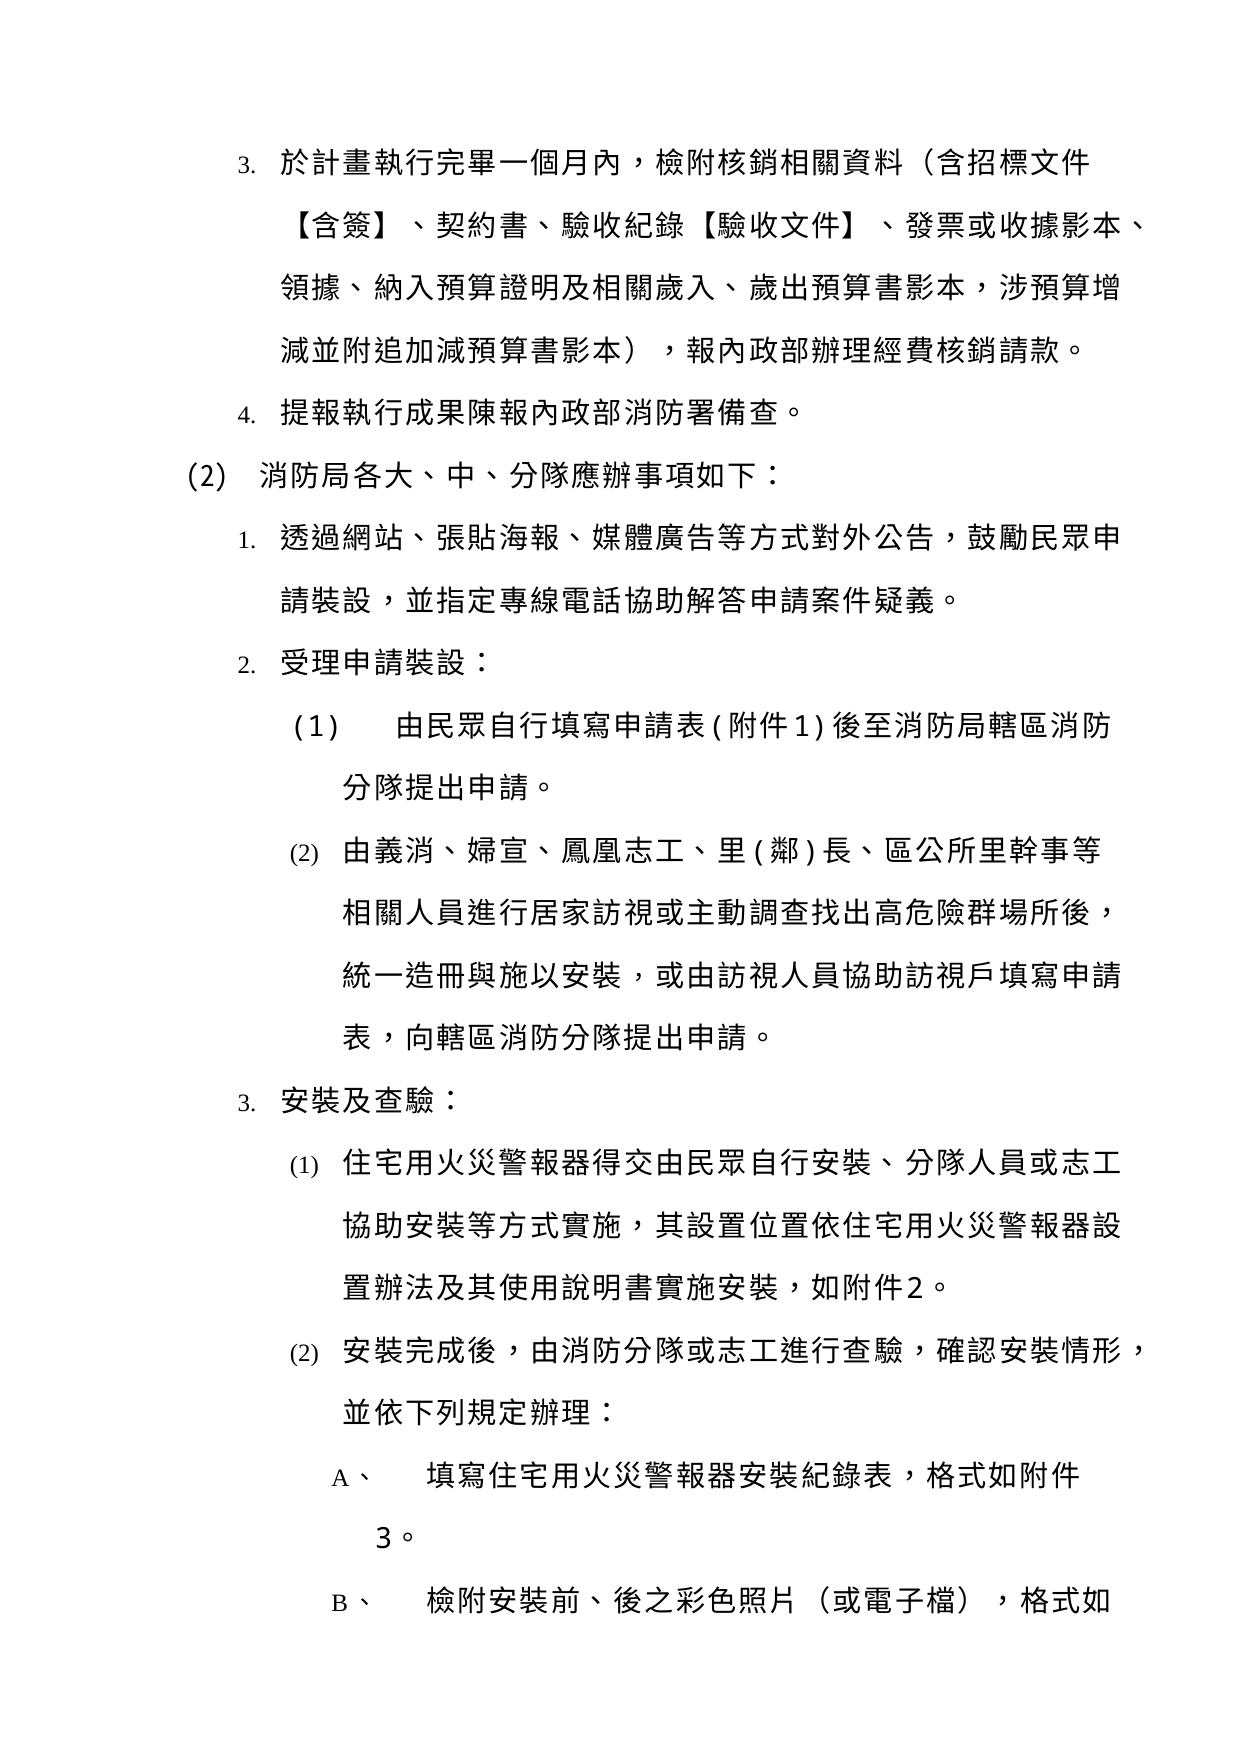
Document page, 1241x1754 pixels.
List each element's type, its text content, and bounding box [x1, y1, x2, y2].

list 透過網站、張貼海報、媒體廣告等方式對外公告，鼓勵民眾申請裝設，並指定專線電話協助解答申請案件疑義。 [233, 494, 1123, 619]
list 於計畫執行完畢一個月內，檢附核銷相關資料（含招標文件【含簽】、契約書、驗收紀錄【驗收文件】、發票或收據影本、領據、納入預算證明及相關歲入、歲出預算書影本，涉預算增減並附追加減預算書影本），報內政部辦理經費核銷請款。 [233, 119, 1123, 369]
list 安裝完成後，由消防分隊或志工進行查驗，確認安裝情形，並依下列規定辦理： [283, 1307, 1123, 1432]
list 住宅用火災警報器得交由民眾自行安裝、分隊人員或志工協助安裝等方式實施，其設置位置依住宅用火災警報器設置辦法及其使用說明書實施安裝，如附件2。 [283, 1119, 1123, 1307]
list 消防局各大、中、分隊應辦事項如下： [183, 432, 1123, 494]
list 填寫住宅用火災警報器安裝紀錄表，格式如附件3。 [324, 1432, 1123, 1557]
list 檢附安裝前、後之彩色照片（或電子檔），格式如 [324, 1557, 1123, 1619]
list 由義消、婦宣、鳳凰志工、里(鄰)長、區公所里幹事等相關人員進行居家訪視或主動調查找出高危險群場所後，統一造冊與施以安裝，或由訪視人員協助訪視戶填寫申請表，向轄區消防分隊提出申請。 [283, 807, 1123, 1057]
list 受理申請裝設： [233, 619, 1123, 682]
list 安裝及查驗： [233, 1057, 1123, 1119]
list 提報執行成果陳報內政部消防署備查。 [233, 369, 1123, 432]
list 由民眾自行填寫申請表(附件1)後至消防局轄區消防分隊提出申請。 [283, 682, 1123, 807]
